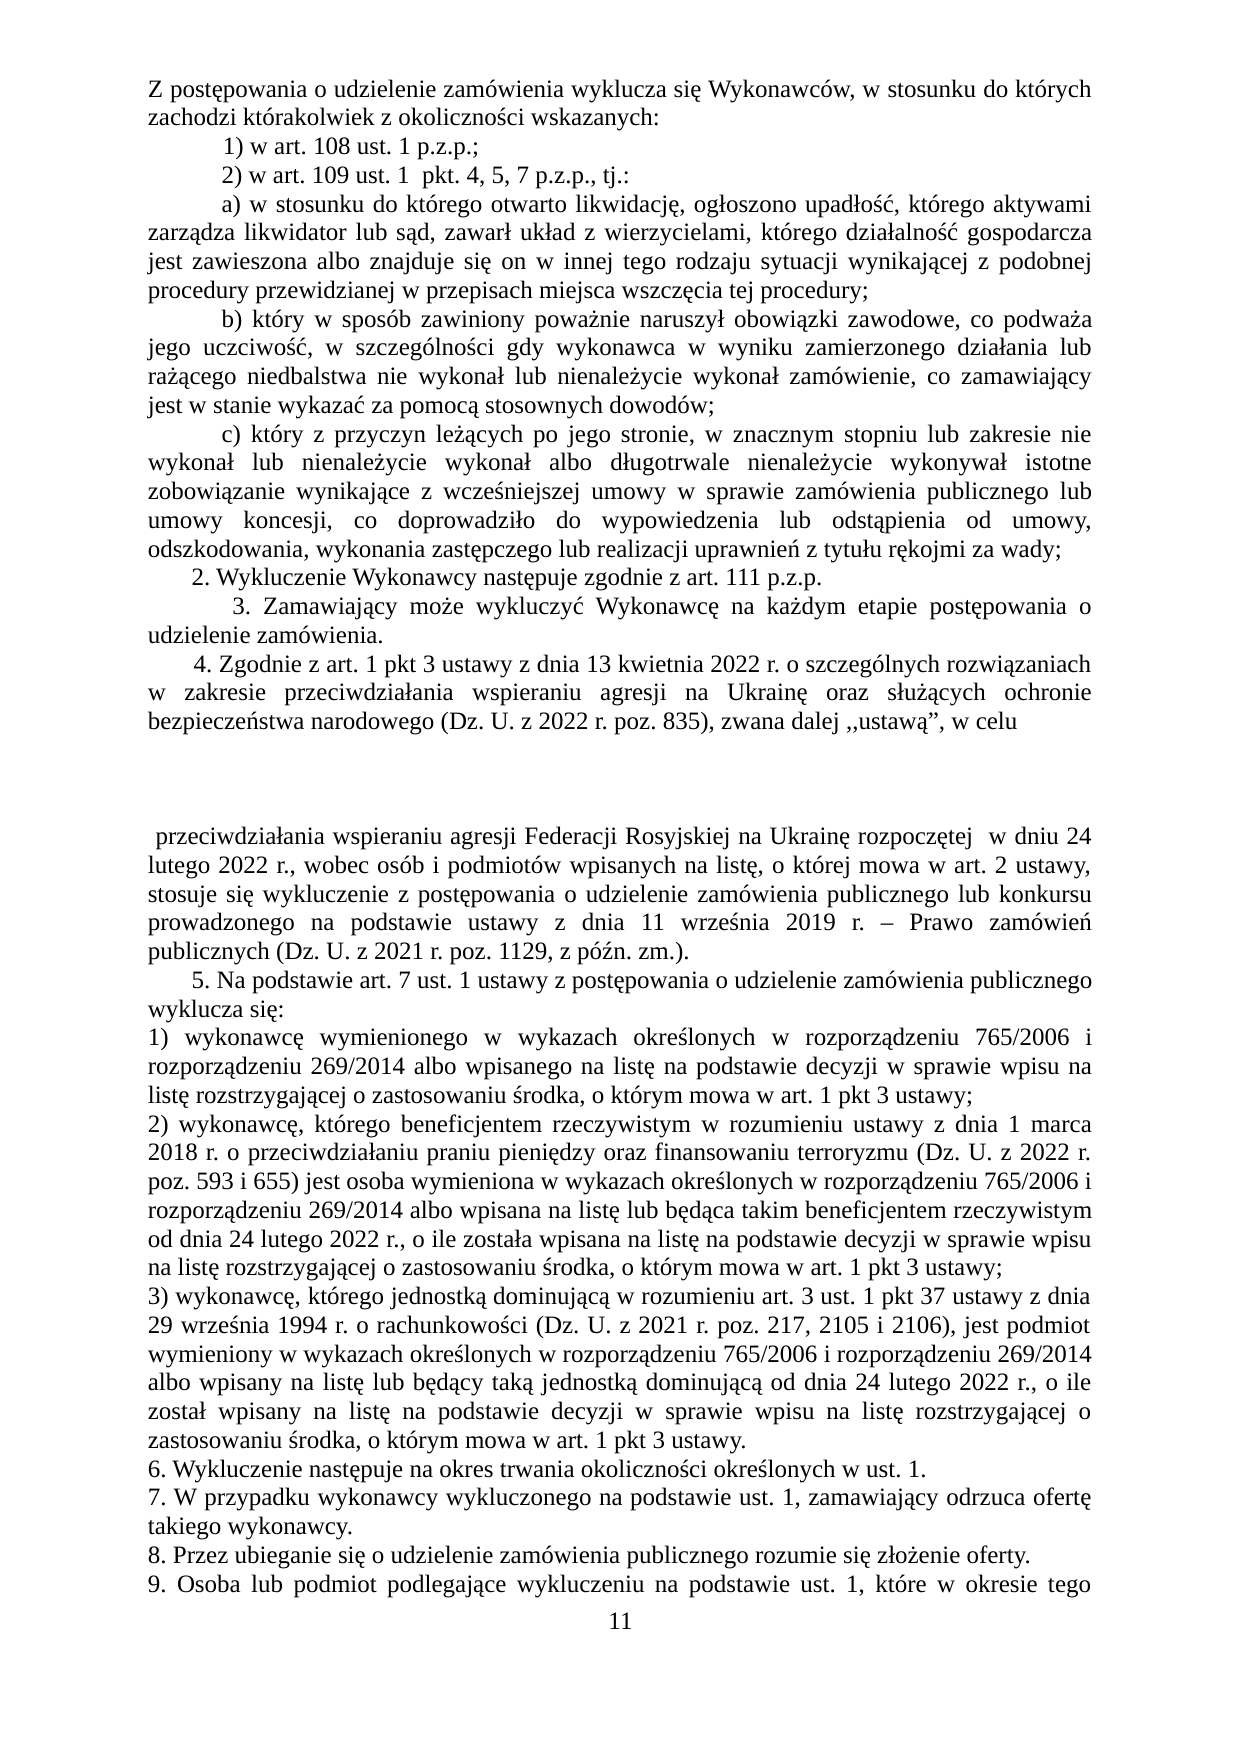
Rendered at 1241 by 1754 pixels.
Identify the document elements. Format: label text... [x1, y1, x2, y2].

text przeciwdziałania wspieraniu agresji Federacji Rosyjskiej na Ukrainę rozpoczętej w dniu 24 lutego 2022 r., wobec osób i podmiotów wpisanych na listę, o której mowa w art. 2 ustawy, stosuje się wykluczenie z postępowania o udzielenie zamówienia publicznego lub konkursu prowadzonego na podstawie ustawy z dnia 11 września 2019 r. – Prawo zamówień publicznych (Dz. U. z 2021 r. poz. 1129, z późn. zm.). [148, 821, 1093, 965]
text a) w stosunku do którego otwarto likwidację, ogłoszono upadłość, którego aktywami zarządza likwidator lub sąd, zawarł układ z wierzycielami, którego działalność gospodarcza jest zawieszona albo znajduje się on w innej tego rodzaju sytuacji wynikającej z podobnej procedury przewidzianej w przepisach miejsca wszczęcia tej procedury; [148, 189, 1093, 304]
text c) który z przyczyn leżących po jego stronie, w znacznym stopniu lub zakresie nie wykonał lub nienależycie wykonał albo długotrwale nienależycie wykonywał istotne zobowiązanie wynikające z wcześniejszej umowy w sprawie zamówienia publicznego lub umowy koncesji, co doprowadziło do wypowiedzenia lub odstąpienia od umowy, odszkodowania, wykonania zastępczego lub realizacji uprawnień z tytułu rękojmi za wady; [148, 419, 1093, 562]
text 9. Osoba lub podmiot podlegające wykluczeniu na podstawie ust. 1, które w okresie tego [148, 1569, 1093, 1597]
text 2) w art. 109 ust. 1 pkt. 4, 5, 7 p.z.p., tj.: [148, 160, 1093, 189]
text Z postępowania o udzielenie zamówienia wyklucza się Wykonawców, w stosunku do których zachodzi którakolwiek z okoliczności wskazanych: [148, 74, 1093, 131]
text 5. Na podstawie art. 7 ust. 1 ustawy z postępowania o udzielenie zamówienia publicznego wyklucza się: [148, 965, 1093, 1022]
text 4. Zgodnie z art. 1 pkt 3 ustawy z dnia 13 kwietnia 2022 r. o szczególnych rozwiązaniach w zakresie przeciwdziałania wspieraniu agresji na Ukrainę oraz służących ochronie bezpieczeństwa narodowego (Dz. U. z 2022 r. poz. 835), zwana dalej ,,ustawą”, w celu [148, 649, 1093, 735]
text 3) wykonawcę, którego jednostką dominującą w rozumieniu art. 3 ust. 1 pkt 37 ustawy z dnia 29 września 1994 r. o rachunkowości (Dz. U. z 2021 r. poz. 217, 2105 i 2106), jest podmiot wymieniony w wykazach określonych w rozporządzeniu 765/2006 i rozporządzeniu 269/2014 albo wpisany na listę lub będący taką jednostką dominującą od dnia 24 lutego 2022 r., o ile został wpisany na listę na podstawie decyzji w sprawie wpisu na listę rozstrzygającej o zastosowaniu środka, o którym mowa w art. 1 pkt 3 ustawy. [148, 1281, 1093, 1454]
text 3. Zamawiający może wykluczyć Wykonawcę na każdym etapie postępowania o udzielenie zamówienia. [148, 591, 1093, 649]
text 2. Wykluczenie Wykonawcy następuje zgodnie z art. 111 p.z.p. [148, 562, 1093, 591]
text 1) w art. 108 ust. 1 p.z.p.; [148, 131, 1093, 160]
text 6. Wykluczenie następuje na okres trwania okoliczności określonych w ust. 1. [148, 1454, 1093, 1482]
text 1) wykonawcę wymienionego w wykazach określonych w rozporządzeniu 765/2006 i rozporządzeniu 269/2014 albo wpisanego na listę na podstawie decyzji w sprawie wpisu na listę rozstrzygającej o zastosowaniu środka, o którym mowa w art. 1 pkt 3 ustawy; [148, 1022, 1093, 1109]
text 2) wykonawcę, którego beneficjentem rzeczywistym w rozumieniu ustawy z dnia 1 marca 2018 r. o przeciwdziałaniu praniu pieniędzy oraz finansowaniu terroryzmu (Dz. U. z 2022 r. poz. 593 i 655) jest osoba wymieniona w wykazach określonych w rozporządzeniu 765/2006 i rozporządzeniu 269/2014 albo wpisana na listę lub będąca takim beneficjentem rzeczywistym od dnia 24 lutego 2022 r., o ile została wpisana na listę na podstawie decyzji w sprawie wpisu na listę rozstrzygającej o zastosowaniu środka, o którym mowa w art. 1 pkt 3 ustawy; [148, 1109, 1093, 1281]
text 7. W przypadku wykonawcy wykluczonego na podstawie ust. 1, zamawiający odrzuca ofertę takiego wykonawcy. [148, 1482, 1093, 1540]
text b) który w sposób zawiniony poważnie naruszył obowiązki zawodowe, co podważa jego uczciwość, w szczególności gdy wykonawca w wyniku zamierzonego działania lub rażącego niedbalstwa nie wykonał lub nienależycie wykonał zamówienie, co zamawiający jest w stanie wykazać za pomocą stosownych dowodów; [148, 304, 1093, 419]
text 8. Przez ubieganie się o udzielenie zamówienia publicznego rozumie się złożenie oferty. [148, 1540, 1093, 1569]
